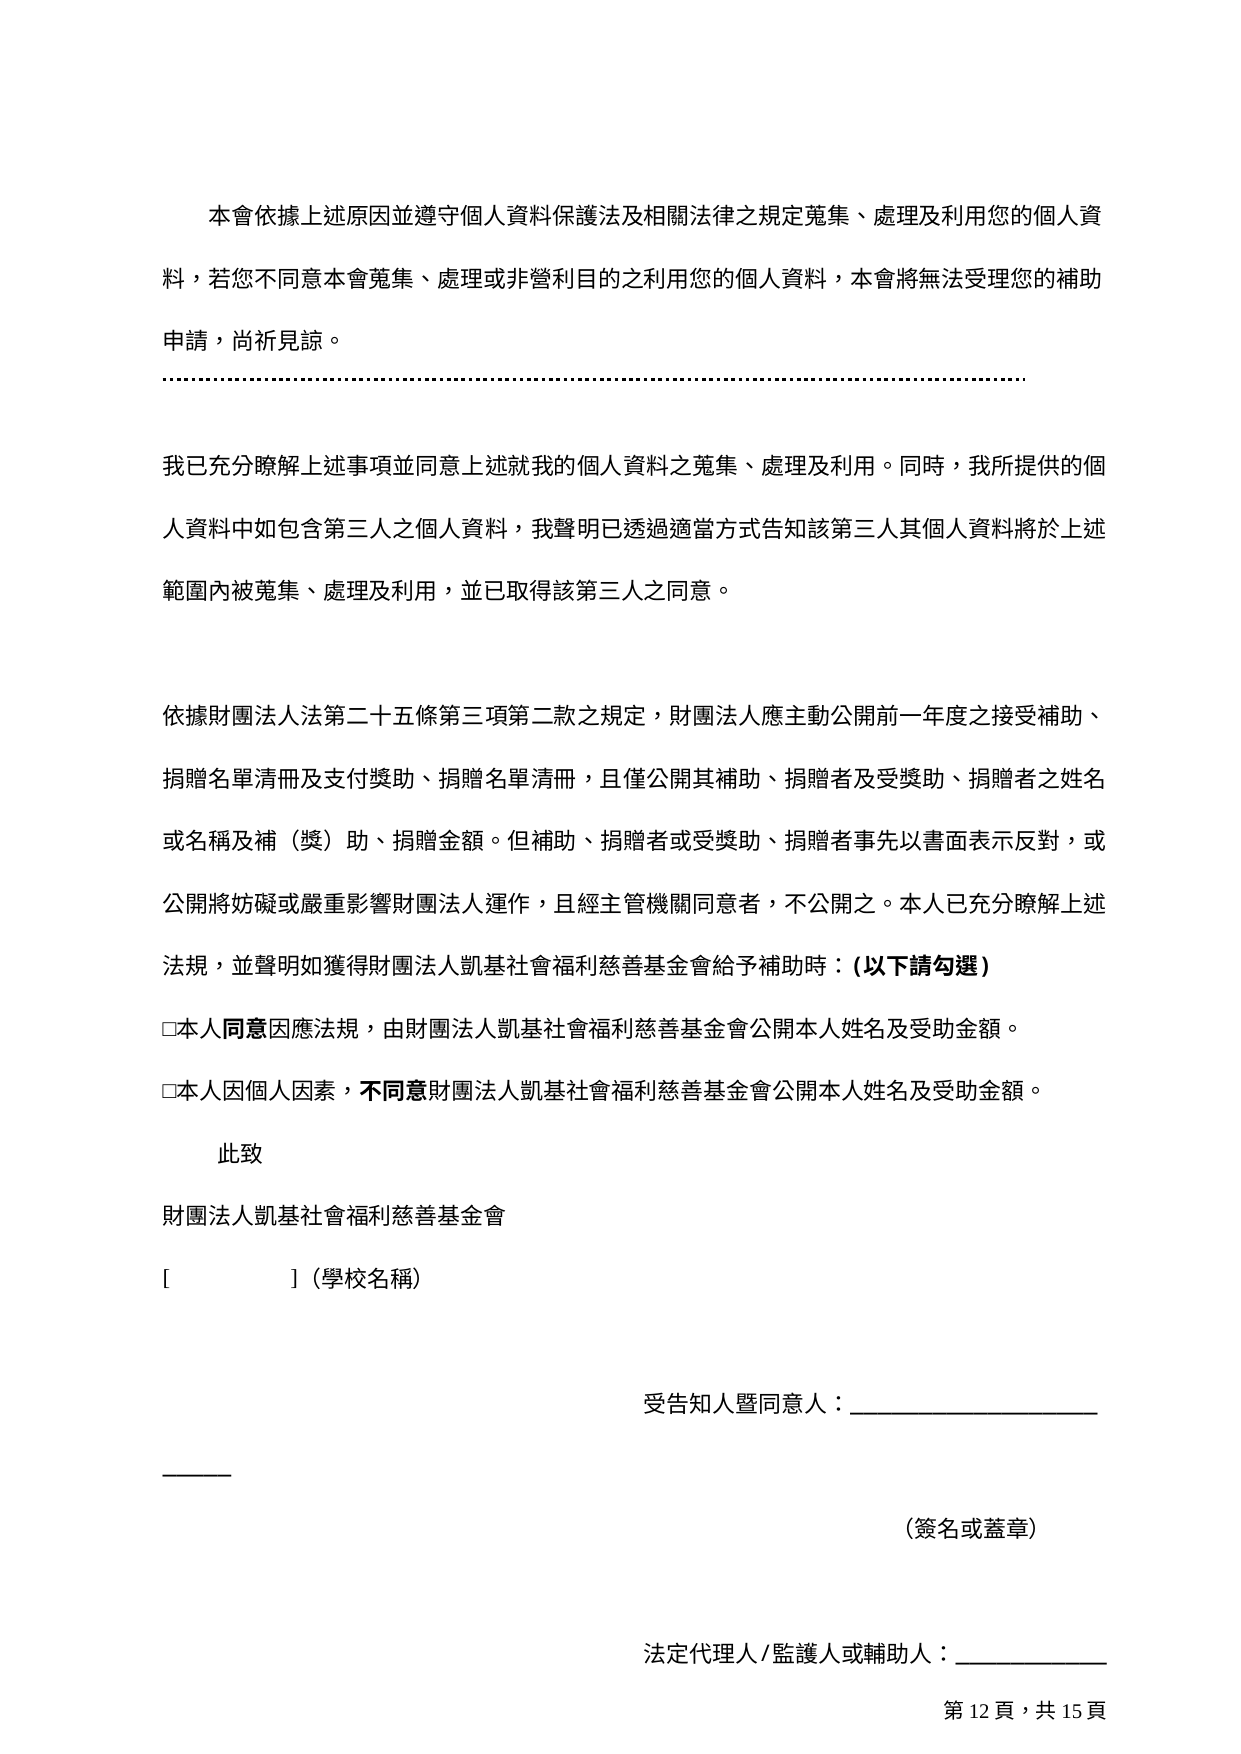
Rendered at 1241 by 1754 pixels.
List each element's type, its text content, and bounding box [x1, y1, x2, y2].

text 依據財團法人法第二十五條第三項第二款之規定，財團法人應主動公開前一年度之接受補助、捐贈名單清冊及支付獎助、捐贈名單清冊，且僅公開其補助、捐贈者及受獎助、捐贈者之姓名或名稱及補（獎）助、捐贈金額。但補助、捐贈者或受獎助、捐贈者事先以書面表示反對，或公開將妨礙或嚴重影響財團法人運作，且經主管機關同意者，不公開之。本人已充分瞭解上述法規，並聲明如獲得財團法人凱基社會福利慈善基金會給予補助時：(以下請勾選) [162, 673, 1107, 985]
text 法定代理人/監護人或輔助人：___________ [162, 1610, 1107, 1673]
text [ ]（學校名稱） [162, 1235, 1107, 1298]
text （簽名或蓋章） [162, 1485, 1107, 1548]
text 受告知人暨同意人：_______________________ [162, 1360, 1107, 1485]
text 財團法人凱基社會福利慈善基金會 [162, 1173, 1107, 1235]
text 此致 [162, 1110, 1107, 1173]
text 我已充分瞭解上述事項並同意上述就我的個人資料之蒐集、處理及利用。同時，我所提供的個人資料中如包含第三人之個人資料，我聲明已透過適當方式告知該第三人其個人資料將於上述範圍內被蒐集、處理及利用，並已取得該第三人之同意。 [162, 423, 1107, 610]
text 本會依據上述原因並遵守個人資料保護法及相關法律之規定蒐集、處理及利用您的個人資料，若您不同意本會蒐集、處理或非營利目的之利用您的個人資料，本會將無法受理您的補助申請，尚祈見諒。 [162, 173, 1107, 360]
text □本人同意因應法規，由財團法人凱基社會福利慈善基金會公開本人姓名及受助金額。 [162, 985, 1107, 1048]
text □本人因個人因素，不同意財團法人凱基社會福利慈善基金會公開本人姓名及受助金額。 [162, 1048, 1107, 1110]
